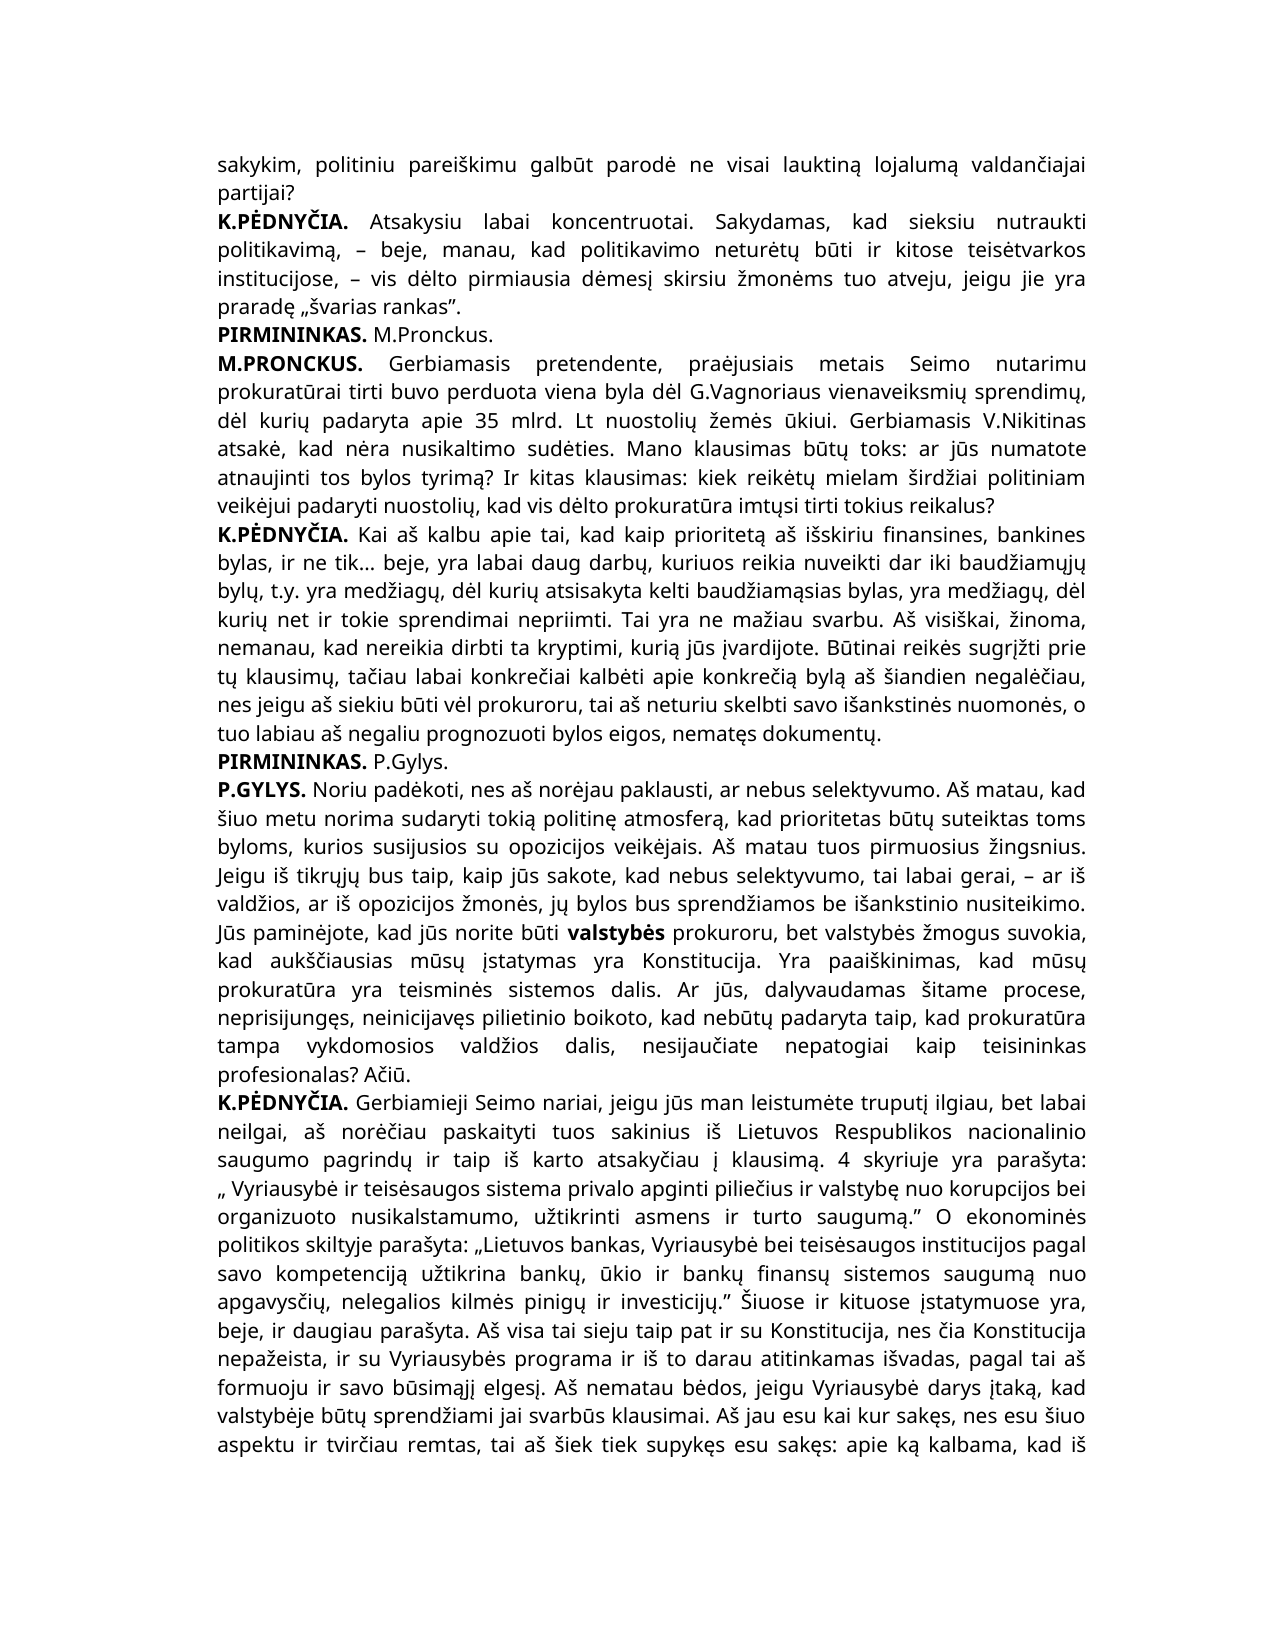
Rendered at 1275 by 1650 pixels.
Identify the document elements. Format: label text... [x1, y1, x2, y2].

text K.PĖDNYČIA. Atsakysiu labai koncentruotai. Sakydamas, kad sieksiu nutraukti politikavimą, – beje, manau, kad politikavimo neturėtų būti ir kitose teisėtvarkos institucijose, – vis dėlto pirmiausia dėmesį skirsiu žmonėms tuo atveju, jeigu jie yra praradę „švarias rankas”. [217, 207, 1087, 321]
text K.PĖDNYČIA. Gerbiamieji Seimo nariai, jeigu jūs man leistumėte truputį ilgiau, bet labai neilgai, aš norėčiau paskaityti tuos sakinius iš Lietuvos Respublikos nacionalinio saugumo pagrindų ir taip iš karto atsakyčiau į klausimą. 4 skyriuje yra parašyta: „ Vyriausybė ir teisėsaugos sistema privalo apginti piliečius ir valstybę nuo korupcijos bei organizuoto nusikalstamumo, užtikrinti asmens ir turto saugumą.” O ekonominės politikos skiltyje parašyta: „Lietuvos bankas, Vyriausybė bei teisėsaugos institucijos pagal savo kompetenciją užtikrina bankų, ūkio ir bankų finansų sistemos saugumą nuo apgavysčių, nelegalios kilmės pinigų ir investicijų.” Šiuose ir kituose įstatymuose yra, beje, ir daugiau parašyta. Aš visa tai sieju taip pat ir su Konstitucija, nes čia Konstitucija nepažeista, ir su Vyriausybės programa ir iš to darau atitinkamas išvadas, pagal tai aš formuoju ir savo būsimąjį elgesį. Aš nematau bėdos, jeigu Vyriausybė darys įtaką, kad valstybėje būtų sprendžiami jai svarbūs klausimai. Aš jau esu kai kur sakęs, nes esu šiuo aspektu ir tvirčiau remtas, tai aš šiek tiek supykęs esu sakęs: apie ką kalbama, kad iš [217, 1088, 1087, 1458]
text P.GYLYS. Noriu padėkoti, nes aš norėjau paklausti, ar nebus selektyvumo. Aš matau, kad šiuo metu norima sudaryti tokią politinę atmosferą, kad prioritetas būtų suteiktas toms byloms, kurios susijusios su opozicijos veikėjais. Aš matau tuos pirmuosius žingsnius. Jeigu iš tikrųjų bus taip, kaip jūs sakote, kad nebus selektyvumo, tai labai gerai, – ar iš valdžios, ar iš opozicijos žmonės, jų bylos bus sprendžiamos be išankstinio nusiteikimo. Jūs paminėjote, kad jūs norite būti valstybės prokuroru, bet valstybės žmogus suvokia, kad aukščiausias mūsų įstatymas yra Konstitucija. Yra paaiškinimas, kad mūsų prokuratūra yra teisminės sistemos dalis. Ar jūs, dalyvaudamas šitame procese, neprisijungęs, neinicijavęs pilietinio boikoto, kad nebūtų padaryta taip, kad prokuratūra tampa vykdomosios valdžios dalis, nesijaučiate nepatogiai kaip teisininkas profesionalas? Ačiū. [217, 776, 1087, 1088]
text sakykim, politiniu pareiškimu galbūt parodė ne visai lauktiną lojalumą valdančiajai partijai? [217, 150, 1087, 207]
text PIRMININKAS. M.Pronckus. [217, 321, 1087, 349]
text M.PRONCKUS. Gerbiamasis pretendente, praėjusiais metais Seimo nutarimu prokuratūrai tirti buvo perduota viena byla dėl G.Vagnoriaus vienaveiksmių sprendimų, dėl kurių padaryta apie 35 mlrd. Lt nuostolių žemės ūkiui. Gerbiamasis V.Nikitinas atsakė, kad nėra nusikaltimo sudėties. Mano klausimas būtų toks: ar jūs numatote atnaujinti tos bylos tyrimą? Ir kitas klausimas: kiek reikėtų mielam širdžiai politiniam veikėjui padaryti nuostolių, kad vis dėlto prokuratūra imtųsi tirti tokius reikalus? [217, 349, 1087, 520]
text PIRMININKAS. P.Gylys. [217, 747, 1087, 776]
text K.PĖDNYČIA. Kai aš kalbu apie tai, kad kaip prioritetą aš išskiriu finansines, bankines bylas, ir ne tik… beje, yra labai daug darbų, kuriuos reikia nuveikti dar iki baudžiamųjų bylų, t.y. yra medžiagų, dėl kurių atsisakyta kelti baudžiamąsias bylas, yra medžiagų, dėl kurių net ir tokie sprendimai nepriimti. Tai yra ne mažiau svarbu. Aš visiškai, žinoma, nemanau, kad nereikia dirbti ta kryptimi, kurią jūs įvardijote. Būtinai reikės sugrįžti prie tų klausimų, tačiau labai konkrečiai kalbėti apie konkrečią bylą aš šiandien negalėčiau, nes jeigu aš siekiu būti vėl prokuroru, tai aš neturiu skelbti savo išankstinės nuomonės, o tuo labiau aš negaliu prognozuoti bylos eigos, nematęs dokumentų. [217, 520, 1087, 747]
